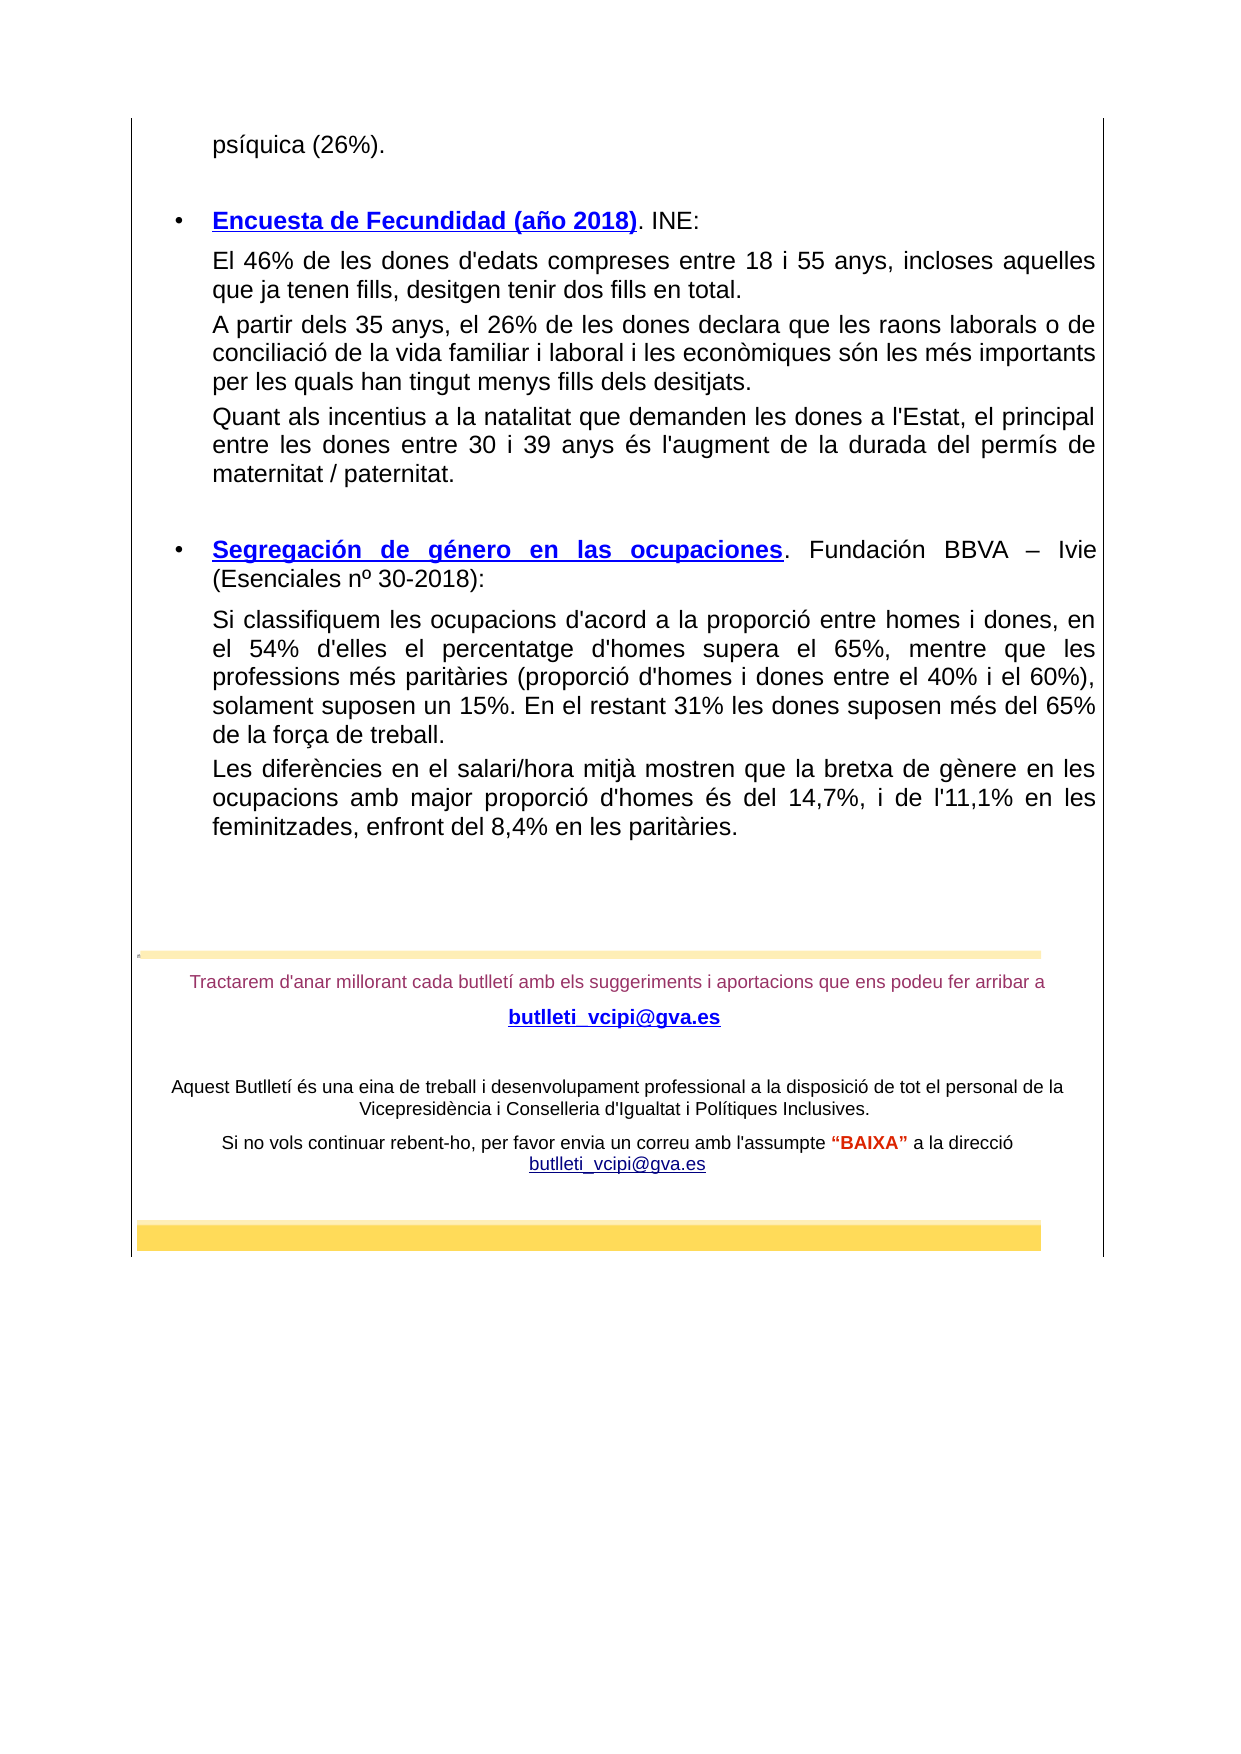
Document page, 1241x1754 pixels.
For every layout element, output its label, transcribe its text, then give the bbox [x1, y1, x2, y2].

table_cell [132, 1215, 1103, 1257]
picture [137, 1220, 1041, 1251]
table_cell Tractarem d'anar millorant cada butlletí amb els suggeriments i aportacions que ens podeu fer arribar a butlleti_vcipi@gva.es Aquest Butlletí és una eina de treball i desenvolupament professional a la disposició de tot el personal de la Vicepresidència i Conselleria d'Igualtat i Polítiques Inclusives. Si no vols continuar rebent-ho, per favor envia un correu amb l'assumpte “BAIXA” a la direcció butlleti_vcipi@gva.es [132, 966, 1103, 1214]
table_cell n [132, 934, 1103, 966]
table_cell Aquest Butlletí dedica una especial atenció als actes, informes, estudis i estadístiques relacionades amb la diversitat funcional, amb motiu de la celebració el 3 de desembre del Dia Internacional de les Persones amb Discapacitat 1. INFORMACIÓ D'INTERÉS Obertura del procediment per a sol·licitar la documentació administrativa concorde a la identitat de gènere manifestada: des del dia 30 de novembre. Vicepresidència i Conselleria d'Igualtat i Polítiques Inclusives. Comunic@jove. Ajuntament de Castelló: Nou canal de comunicació a través de whatsapp entre els joves i la policia local de Castelló per a prevenir casos d'assetjament o violència de gènere. #Arrestópolis. Confederación Española de Personas con Discapacidad Física y Orgánica (COCEMFE): Campanya per a denunciar la falta d'accessibilitat en els edificis d'habitatges que manté tancades en la seua pròpia casa a persones amb discapacitat. Exposició de fotografies sobre els Drets Humans. Musée canadien pour les droits de la personne i Universitat de València: Data: Del 10 de desembre al 13 de gener. Lloc: Centre Cultural La Nau. 2. INFORMES I ESTUDIS Anales de Derecho y Discapacidad, vol. III. Ministerio de Sanidad, Consumo y Bienestar Social, Fundación Derecho y Discapacidad i Comité Español de Representantes de Personas con Discapacidad (CERMI). Guía de incentivos a la contratación de personas con discapacidad. Fundación ONCE. ODS y Discapacidad, plan de trabajo. CERMI (Comité Español Representantes Personas con Discapacidad): L'objectiu d'aquesta Guia és ajudar a les empreses a incloure la discapacitat en les seues estratègies i accions de compliment dels Objectius de Desenvolupament Sostenible (ODS) de l'ONU. Guía metodológica para el tránsito educativo de estudiantes con discapacidad a la universidad. Medina García, M. I Alcaín Martínez, E. Fundación ONCE. La discapacidad y el nuevo pilar europeo de derechos sociales. Romero, A. Siglo Cero (revista de discapacidad intelectual), Vol. 49 (2) 2018, Universidad de Salamanca. La regulación de la inclusión educativa del alumnado con discapacidad intelectual: una reforma pendiente. VVAA. Revista Siglo Cero, vol. 49 (2) 2018. Cómo medir y mejorar los niveles de inclusión de personas con TEA en el centro educativo. Madero L. y Arenas, L. Revista Siglo Cero, vol. 49 (3) 2018. 3. NORMATIVA EN MATÈRIA SOCIAL Generalitat: Llei 23/2018, de 29 de novembre, de la Generalitat, d'igualtat de les persones LGTBI. (DOGV núm. 8436, de 3/12/2018) Resolució de 22 de novembre de 2018, de la Conselleria d'Habitatge, Obres Públiques i Vertebració del Territori, per la qual es convoca la IlI Edició dels Premis Habitatge, Mobilitat i Urbanisme amb Perspectiva de Gènere. (DOGV núm. 8432, de 27/11/2018) Resolució de 26 de novembre de 2018, de la Sotssecretaria de la Vicepresidència i Conselleria d'Igualtat i Polítiques Inclusives, per la qual s'incorpora un nou procediment a què serà aplicable el codi segur de verificació. (DOGV núm. 8434, de 29/11/2018) El procediment en qüestió es refereix a l’expedició de la documentació administrativa corresponent a la identitat de gènere en la Comunitat Valenciana. 4. ESTADÍSTIQUES D'INTERÉS SOCIAL Principales datos sobre la población mundial con discapacidad. ONU: De l'actual població mundial (set mil milions), 1 de cada 7 persones (més de mil milions) pateixen algun tipus de discapacitat. Més de cent milions de discapacitats són xiquets. Els xiquets amb discapacitat tenen quatre vegades més possibilitats de ser víctimes d'algun tipus de violència. El 80% de les persones amb discapacitat viu en els països en desenvolupament. El 50% de les persones amb discapacitat no té accés a la sanitat. 160 països (de 193 membres de Nacions Unides) han signat la Convenció sobre els Drets de les Persones amb Discapacitat. 1 in 4 people in the EU have a long-term disability. Eurostat: El 25% de la població de la UE major de 15 anys va manifestar algun tipus de discapacitat de llarga durada en 2017, entenent per tal limitacions severes a exercir activitats quotidianes com estudiar en l'escola, treballar o participar en activitats d'oci, durant un període mínim de 6 mesos. En el cas d'Espanya el percentatge va ser del 19%, entre els més baixos de la UE. Les dones europees són més proclius a declarar algun tipus de discapacitat d'aquest tipus que els homes (27% enfront de 22%). Informe ‘Tecnología y discapacidad’. Fundación Adecco i Keysight Technologies Spain: Segons aquesta enquesta, realitzada a 300 persones entre 18 i 60 anys amb algun tipus de discapacitat, un 64% de les persones amb discapacitat pot treballar gràcies a les noves tecnologies. La xifra s'ha incrementat 12 punts des de 2014, quan era del 52%. En 2017 la contractació de persones amb discapacitat va registrar el major número de la sèrie històrica (110.068 contractes), un 32% més que en 2014, sent els avanços tecnològics un factor decisiu. Les persones amb discapacitat sensorial són les que més empren tecnologies adaptades en el seu lloc de treball (81%), seguides per les que tenen discapacitat física (60%) i per les persones amb discapacitat intel·lectual o psíquica (26%). Encuesta de Fecundidad (año 2018). INE: El 46% de les dones d'edats compreses entre 18 i 55 anys, incloses aquelles que ja tenen fills, desitgen tenir dos fills en total. A partir dels 35 anys, el 26% de les dones declara que les raons laborals o de conciliació de la vida familiar i laboral i les econòmiques són les més importants per les quals han tingut menys fills dels desitjats. Quant als incentius a la natalitat que demanden les dones a l'Estat, el principal entre les dones entre 30 i 39 anys és l'augment de la durada del permís de maternitat / paternitat. Segregación de género en las ocupaciones. Fundación BBVA – Ivie (Esenciales nº 30-2018): Si classifiquem les ocupacions d'acord a la proporció entre homes i dones, en el 54% d'elles el percentatge d'homes supera el 65%, mentre que les professions més paritàries (proporció d'homes i dones entre el 40% i el 60%), solament suposen un 15%. En el restant 31% les dones suposen més del 65% de la força de treball. Les diferències en el salari/hora mitjà mostren que la bretxa de gènere en les ocupacions amb major proporció d'homes és del 14,7%, i de l'11,1% en les feminitzades, enfront del 8,4% en les paritàries. [132, 118, 1103, 934]
picture [140, 940, 1042, 959]
